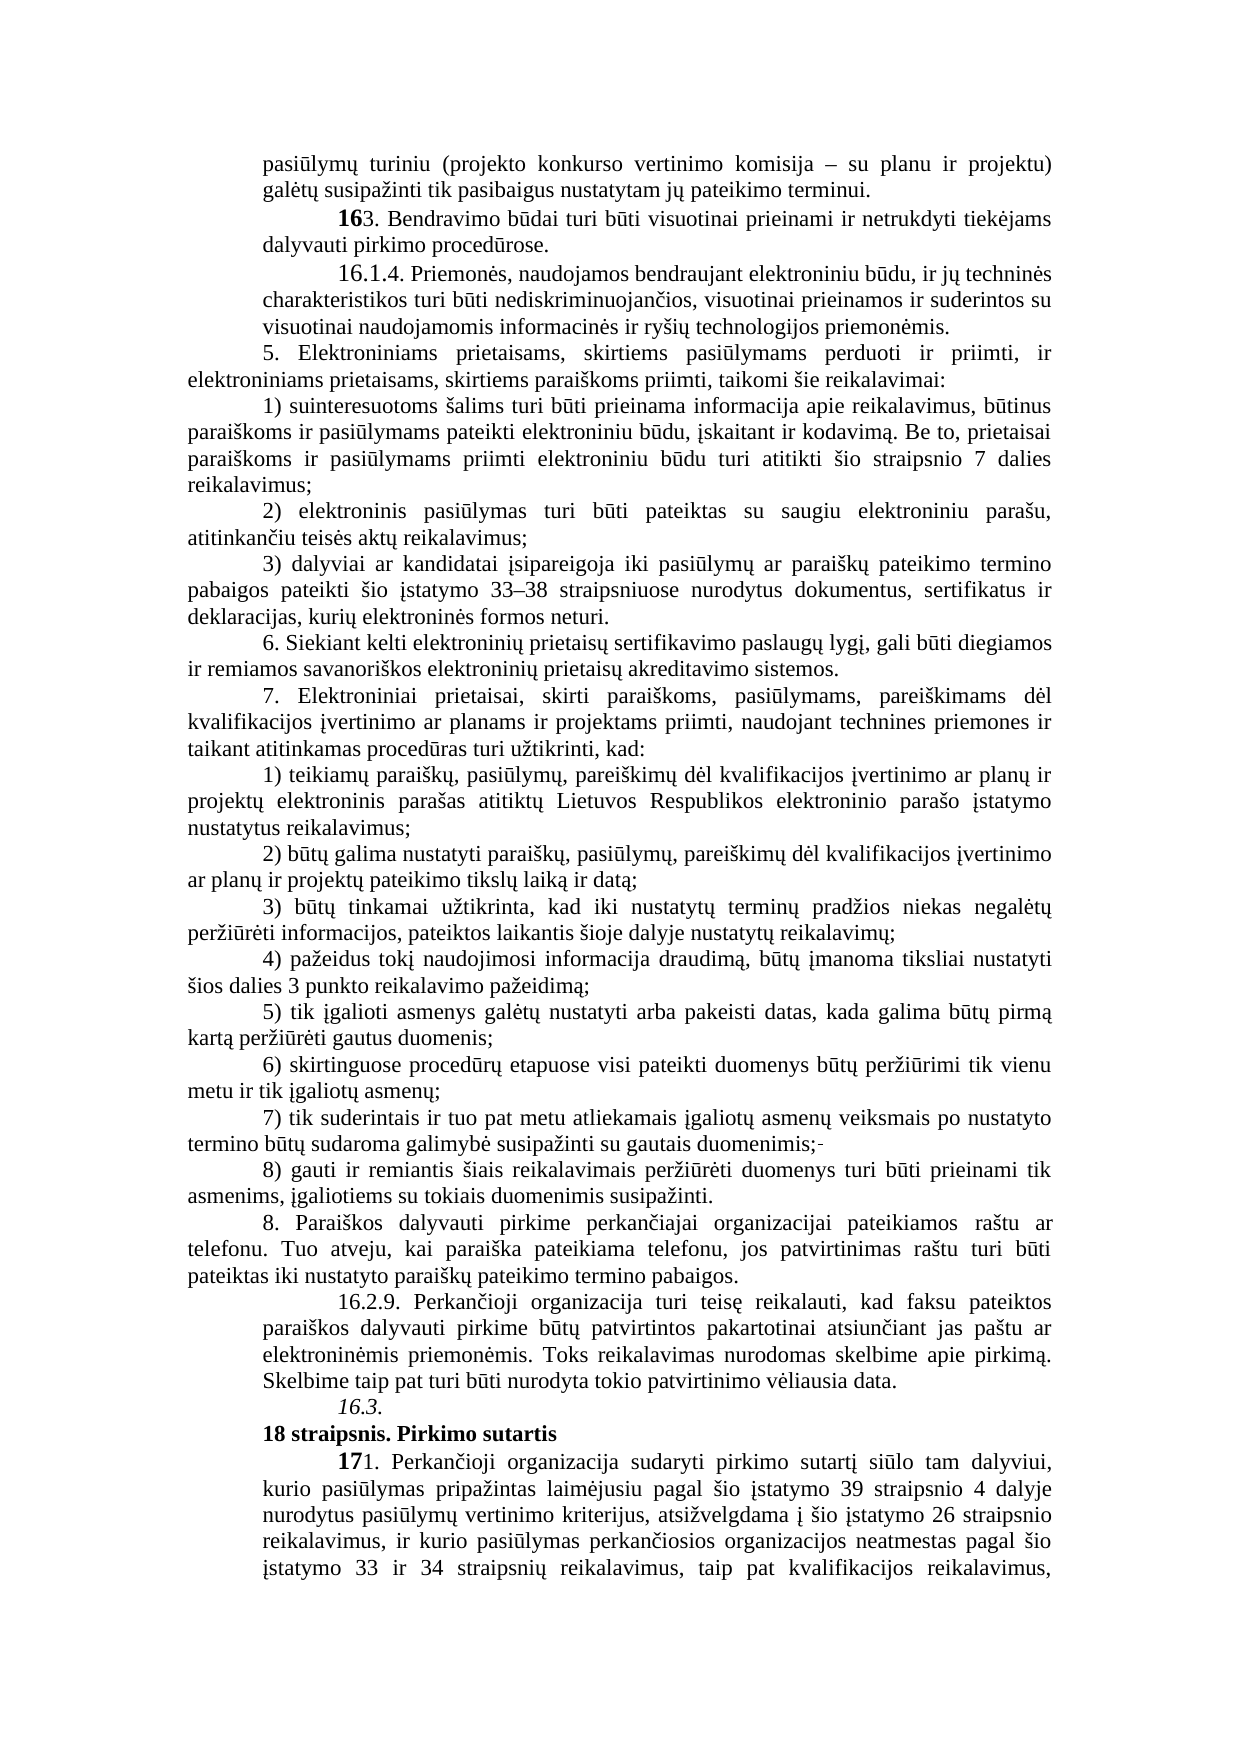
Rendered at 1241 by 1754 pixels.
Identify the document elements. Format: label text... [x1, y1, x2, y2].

text 7) tik suderintais ir tuo pat metu atliekamais įgaliotų asmenų veiksmais po nustatyto termino būtų sudaroma galimybė susipažinti su gautais duomenimis; [187, 1103, 1053, 1156]
subtitle pasiūlymų turiniu (projekto konkurso vertinimo komisija – su planu ir projektu) galėtų susipažinti tik pasibaigus nustatytam jų pateikimo terminui. [187, 150, 1053, 203]
text 2) elektroninis pasiūlymas turi būti pateiktas su saugiu elektroniniu parašu, atitinkančiu teisės aktų reikalavimus; [187, 497, 1053, 550]
text 1) suinteresuotoms šalims turi būti prieinama informacija apie reikalavimus, būtinus paraiškoms ir pasiūlymams pateikti elektroniniu būdu, įskaitant ir kodavimą. Be to, prietaisai paraiškoms ir pasiūlymams priimti elektroniniu būdu turi atitikti šio straipsnio 7 dalies reikalavimus; [187, 392, 1053, 497]
text 5. Elektroniniams prietaisams, skirtiems pasiūlymams perduoti ir priimti, ir elektroniniams prietaisams, skirtiems paraiškoms priimti, taikomi šie reikalavimai: [187, 339, 1053, 392]
text 18 straipsnis. Pirkimo sutartis [187, 1420, 1053, 1446]
text 6. Siekiant kelti elektroninių prietaisų sertifikavimo paslaugų lygį, gali būti diegiamos ir remiamos savanoriškos elektroninių prietaisų akreditavimo sistemos. [187, 629, 1053, 682]
text 1) teikiamų paraiškų, pasiūlymų, pareiškimų dėl kvalifikacijos įvertinimo ar planų ir projektų elektroninis parašas atitiktų Lietuvos Respublikos elektroninio parašo įstatymo nustatytus reikalavimus; [187, 761, 1053, 840]
text 2) būtų galima nustatyti paraiškų, pasiūlymų, pareiškimų dėl kvalifikacijos įvertinimo ar planų ir projektų pateikimo tikslų laiką ir datą; [187, 840, 1053, 893]
text 5) tik įgalioti asmenys galėtų nustatyti arba pakeisti datas, kada galima būtų pirmą kartą peržiūrėti gautus duomenis; [187, 998, 1053, 1051]
subtitle 1. Perkančioji organizacija sudaryti pirkimo sutartį siūlo tam dalyviui, kurio pasiūlymas pripažintas laimėjusiu pagal šio įstatymo 39 straipsnio 4 dalyje nurodytus pasiūlymų vertinimo kriterijus, atsižvelgdama į šio įstatymo 26 straipsnio reikalavimus, ir kurio pasiūlymas perkančiosios organizacijos neatmestas pagal šio įstatymo 33 ir 34 straipsnių reikalavimus, taip pat kvalifikacijos reikalavimus, [187, 1446, 1053, 1580]
subtitle 9. Perkančioji organizacija turi teisę reikalauti, kad faksu pateiktos paraiškos dalyvauti pirkime būtų patvirtintos pakartotinai atsiunčiant jas paštu ar elektroninėmis priemonėmis. Toks reikalavimas nurodomas skelbime apie pirkimą. Skelbime taip pat turi būti nurodyta tokio patvirtinimo vėliausia data. [187, 1288, 1053, 1393]
text 8) gauti ir remiantis šiais reikalavimais peržiūrėti duomenys turi būti prieinami tik asmenims, įgaliotiems su tokiais duomenimis susipažinti. [187, 1156, 1053, 1209]
text 8. Paraiškos dalyvauti pirkime perkančiajai organizacijai pateikiamos raštu ar telefonu. Tuo atveju, kai paraiška pateikiama telefonu, jos patvirtinimas raštu turi būti pateiktas iki nustatyto paraiškų pateikimo termino pabaigos. [187, 1209, 1053, 1288]
text 7. Elektroniniai prietaisai, skirti paraiškoms, pasiūlymams, pareiškimams dėl kvalifikacijos įvertinimo ar planams ir projektams priimti, naudojant technines priemones ir taikant atitinkamas procedūras turi užtikrinti, kad: [187, 682, 1053, 761]
subtitle 3. Bendravimo būdai turi būti visuotinai prieinami ir netrukdyti tiekėjams dalyvauti pirkimo procedūrose. [187, 203, 1053, 258]
text 3) būtų tinkamai užtikrinta, kad iki nustatytų terminų pradžios niekas negalėtų peržiūrėti informacijos, pateiktos laikantis šioje dalyje nustatytų reikalavimų; [187, 893, 1053, 945]
text 6) skirtinguose procedūrų etapuose visi pateikti duomenys būtų peržiūrimi tik vienu metu ir tik įgaliotų asmenų; [187, 1051, 1053, 1103]
subtitle 4. Priemonės, naudojamos bendraujant elektroniniu būdu, ir jų techninės charakteristikos turi būti nediskriminuojančios, visuotinai prieinamos ir suderintos su visuotinai naudojamomis informacinės ir ryšių technologijos priemonėmis. [187, 258, 1053, 339]
text 4) pažeidus tokį naudojimosi informacija draudimą, būtų įmanoma tiksliai nustatyti šios dalies 3 punkto reikalavimo pažeidimą; [187, 945, 1053, 998]
text 3) dalyviai ar kandidatai įsipareigoja iki pasiūlymų ar paraiškų pateikimo termino pabaigos pateikti šio įstatymo 33–38 straipsniuose nurodytus dokumentus, sertifikatus ir deklaracijas, kurių elektroninės formos neturi. [187, 550, 1053, 629]
